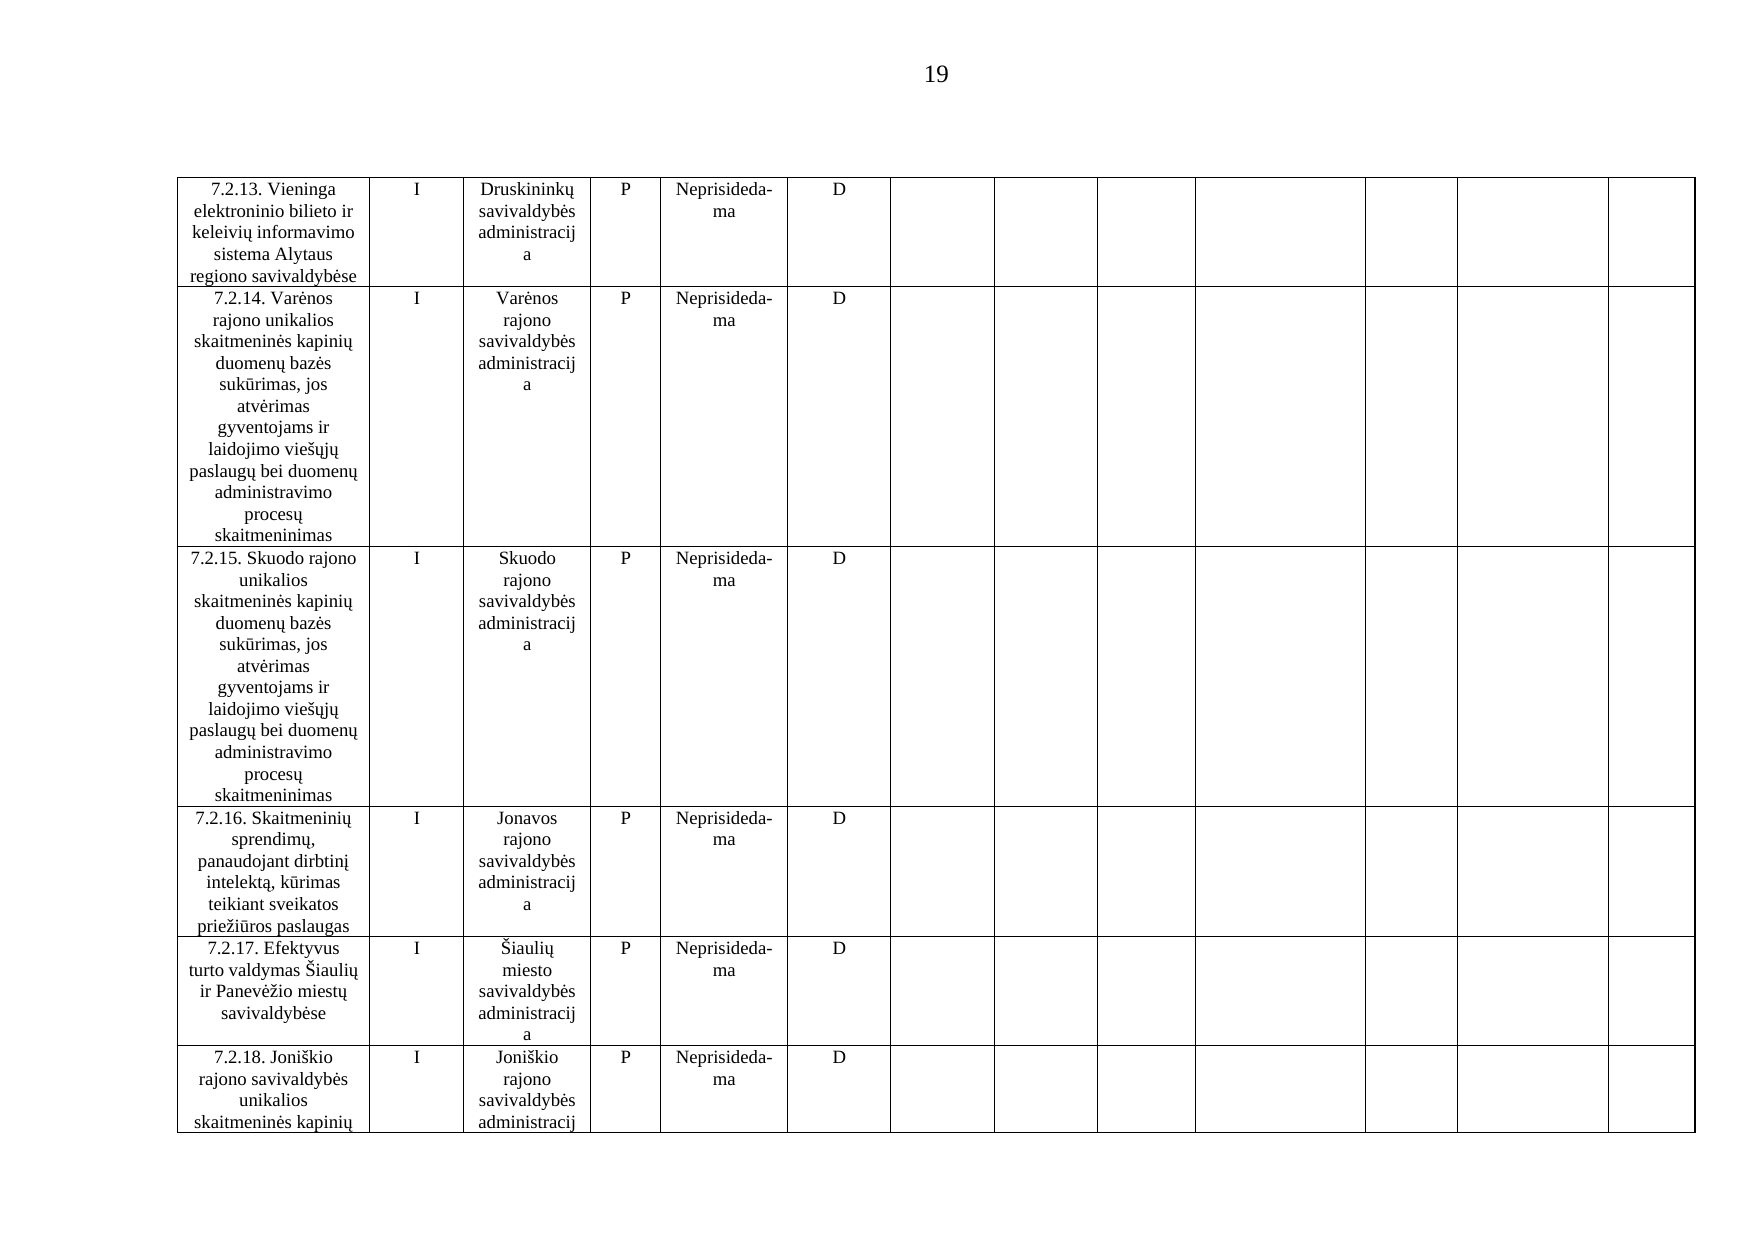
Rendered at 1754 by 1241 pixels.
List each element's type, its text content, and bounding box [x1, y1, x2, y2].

table_cell [891, 287, 994, 546]
table_cell [1366, 547, 1457, 806]
table_cell [1366, 937, 1457, 1045]
table_cell Skuodo rajono savivaldybės administracija [464, 547, 590, 806]
table_cell [891, 178, 994, 286]
table_cell 7.2.14. Varėnos rajono unikalios skaitmeninės kapinių duomenų bazės sukūrimas, jos atvėrimas gyventojams ir laidojimo viešųjų paslaugų bei duomenų administravimo procesų skaitmeninimas [178, 287, 369, 546]
table_cell [1098, 937, 1195, 1045]
table_cell I [370, 937, 463, 1045]
table_cell Joniškio rajono savivaldybės administracij [464, 1046, 590, 1132]
table_cell [1458, 178, 1608, 286]
table_cell Neprisideda- ma [661, 547, 787, 806]
table_cell [1196, 1046, 1365, 1132]
table_cell [1098, 547, 1195, 806]
table_cell [995, 178, 1097, 286]
table_cell D [788, 287, 890, 546]
table_cell P [591, 807, 660, 936]
table_cell P [591, 937, 660, 1045]
table_cell [1609, 937, 1694, 1045]
table_cell D [788, 547, 890, 806]
table_cell [1196, 547, 1365, 806]
table_cell [1366, 1046, 1457, 1132]
table_cell [1609, 287, 1694, 546]
table_cell [1366, 807, 1457, 936]
table_cell D [788, 1046, 890, 1132]
table_cell [1098, 807, 1195, 936]
table_cell [1196, 287, 1365, 546]
table_cell [891, 937, 994, 1045]
table_cell 7.2.18. Joniškio rajono savivaldybės unikalios skaitmeninės kapinių [178, 1046, 369, 1132]
table_cell 7.2.15. Skuodo rajono unikalios skaitmeninės kapinių duomenų bazės sukūrimas, jos atvėrimas gyventojams ir laidojimo viešųjų paslaugų bei duomenų administravimo procesų skaitmeninimas [178, 547, 369, 806]
table_cell D [788, 178, 890, 286]
table_cell Druskininkų savivaldybės administracija [464, 178, 590, 286]
table_cell [1098, 287, 1195, 546]
table_cell [1609, 807, 1694, 936]
table_cell P [591, 287, 660, 546]
table_cell [1458, 287, 1608, 546]
table_cell P [591, 178, 660, 286]
table_cell [1458, 937, 1608, 1045]
table_cell [891, 547, 994, 806]
table_cell [1609, 1046, 1694, 1132]
table_cell [1196, 807, 1365, 936]
table_cell P [591, 547, 660, 806]
table_cell [1458, 807, 1608, 936]
table_cell I [370, 1046, 463, 1132]
table_cell [1098, 178, 1195, 286]
table_cell Varėnos rajono savivaldybės administracija [464, 287, 590, 546]
table_cell [1366, 178, 1457, 286]
table_cell I [370, 807, 463, 936]
table_cell [995, 1046, 1097, 1132]
table_cell [1609, 547, 1694, 806]
table_cell Jonavos rajono savivaldybės administracija [464, 807, 590, 936]
table_cell Neprisideda- ma [661, 178, 787, 286]
table_cell [995, 287, 1097, 546]
table_cell Neprisideda- ma [661, 287, 787, 546]
table_cell D [788, 937, 890, 1045]
table_cell 7.2.13. Vieninga elektroninio bilieto ir keleivių informavimo sistema Alytaus regiono savivaldybėse [178, 178, 369, 286]
table_cell [995, 937, 1097, 1045]
table_cell 7.2.16. Skaitmeninių sprendimų, panaudojant dirbtinį intelektą, kūrimas teikiant sveikatos priežiūros paslaugas [178, 807, 369, 936]
table_cell Neprisideda- ma [661, 1046, 787, 1132]
table_cell [995, 807, 1097, 936]
table_cell Neprisideda- ma [661, 807, 787, 936]
table_cell [1366, 287, 1457, 546]
table_cell I [370, 178, 463, 286]
table_cell [891, 1046, 994, 1132]
table_cell Šiaulių miesto savivaldybės administracija [464, 937, 590, 1045]
table_cell [1196, 178, 1365, 286]
table_cell P [591, 1046, 660, 1132]
table_cell [1196, 937, 1365, 1045]
table_cell [1609, 178, 1694, 286]
table_cell Neprisideda- ma [661, 937, 787, 1045]
table_cell [1458, 1046, 1608, 1132]
table_cell 7.2.17. Efektyvus turto valdymas Šiaulių ir Panevėžio miestų savivaldybėse [178, 937, 369, 1045]
table_cell [1098, 1046, 1195, 1132]
table_cell I [370, 547, 463, 806]
table_cell I [370, 287, 463, 546]
table_cell [891, 807, 994, 936]
table_cell [1458, 547, 1608, 806]
table_cell D [788, 807, 890, 936]
table_cell [995, 547, 1097, 806]
